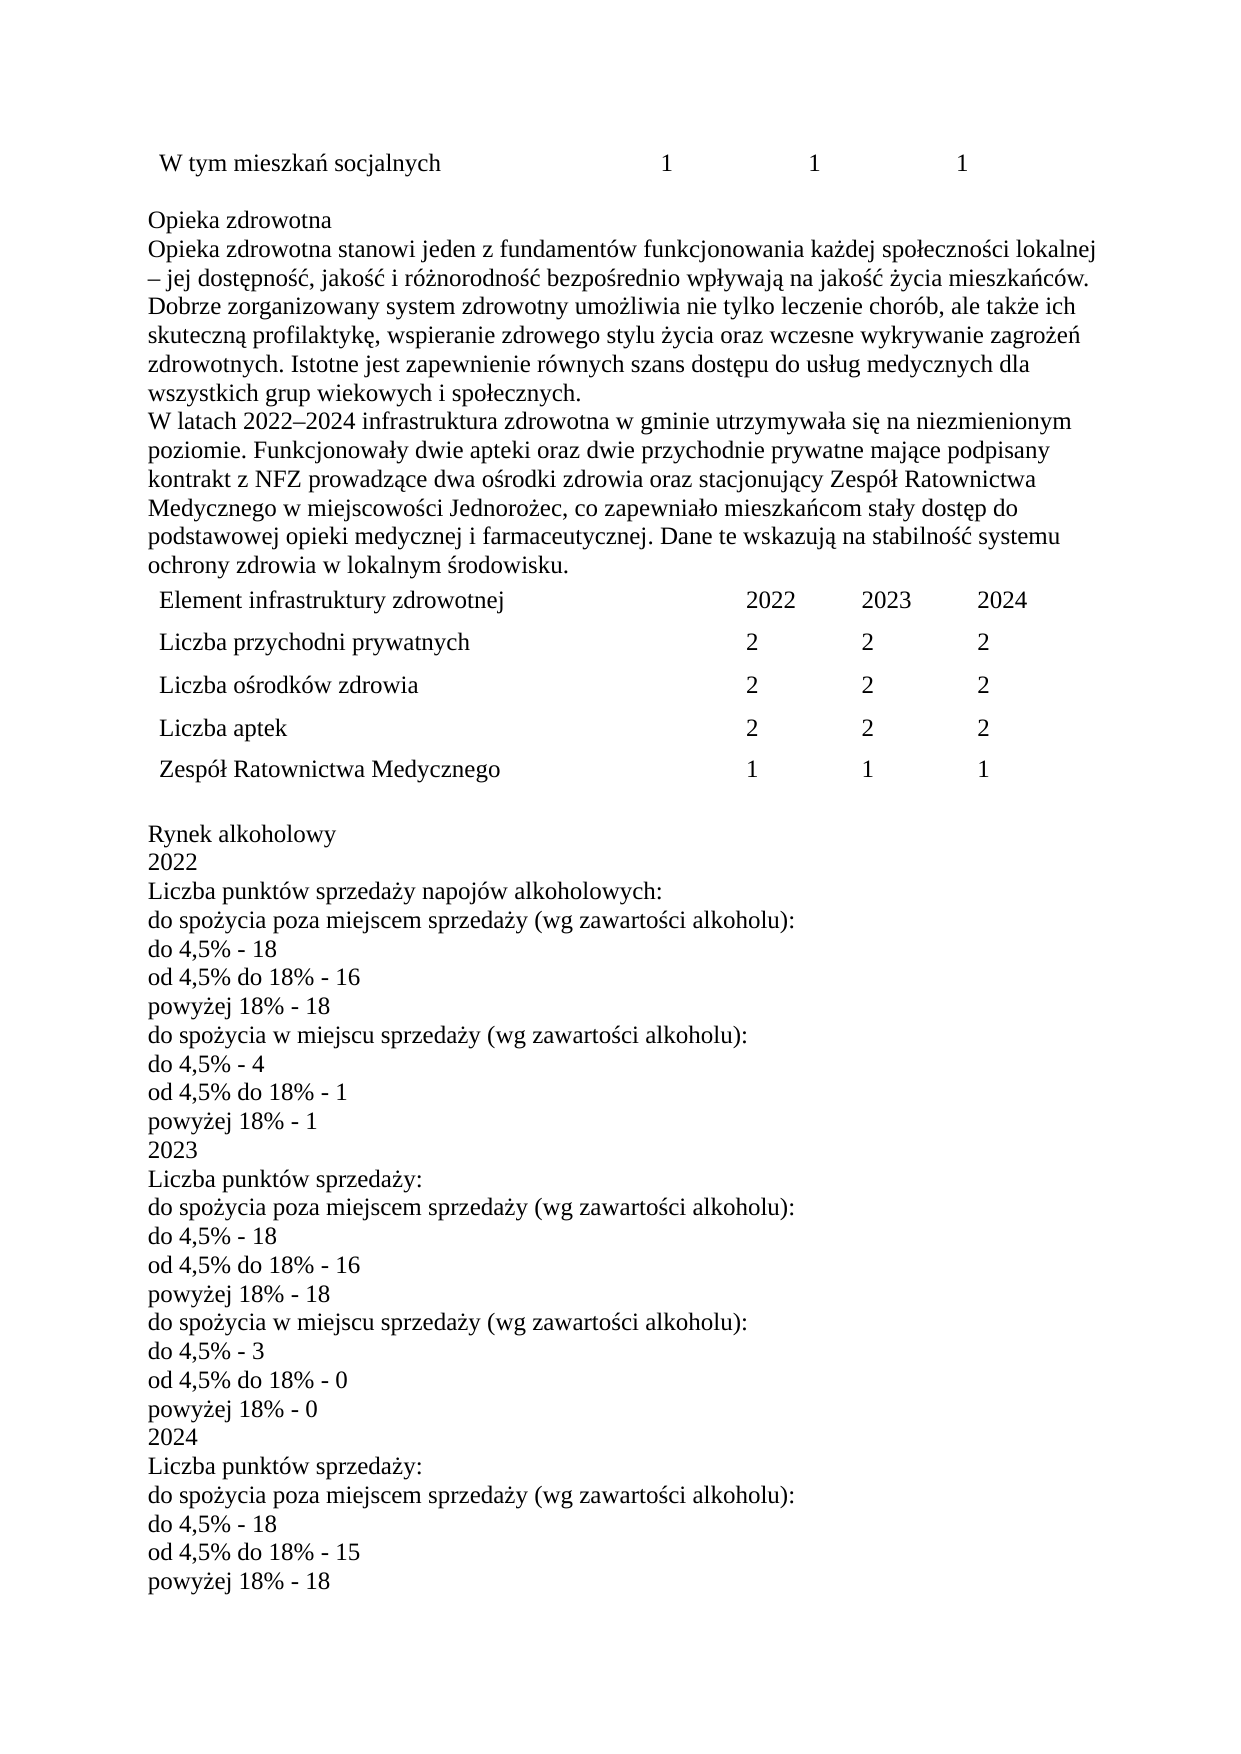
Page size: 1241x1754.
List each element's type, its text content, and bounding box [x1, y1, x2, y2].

table_cell 2 [850, 706, 966, 748]
text do spożycia w miejscu sprzedaży (wg zawartości alkoholu): [148, 1307, 1107, 1336]
table_cell 2 [966, 706, 1081, 748]
table_header 2022 [735, 579, 850, 621]
text powyżej 18% - 18 [148, 1566, 1107, 1595]
text od 4,5% do 18% - 0 [148, 1365, 1107, 1394]
text Liczba punktów sprzedaży: [148, 1451, 1107, 1480]
text do spożycia w miejscu sprzedaży (wg zawartości alkoholu): [148, 1020, 1107, 1049]
table_cell 1 [649, 148, 797, 176]
text od 4,5% do 18% - 16 [148, 1250, 1107, 1279]
text Opieka zdrowotna [148, 205, 1107, 234]
text Liczba punktów sprzedaży: [148, 1164, 1107, 1192]
table_cell 2 [735, 621, 850, 663]
text do spożycia poza miejscem sprzedaży (wg zawartości alkoholu): [148, 905, 1107, 934]
table_header 2023 [850, 579, 966, 621]
text od 4,5% do 18% - 15 [148, 1537, 1107, 1566]
table_cell 2 [850, 621, 966, 663]
table_cell 1 [850, 748, 966, 790]
table_header 2024 [966, 579, 1081, 621]
text powyżej 18% - 1 [148, 1106, 1107, 1135]
table_cell 2 [735, 663, 850, 706]
text do 4,5% - 18 [148, 1509, 1107, 1537]
table_cell 2 [735, 706, 850, 748]
text Liczba punktów sprzedaży napojów alkoholowych: [148, 876, 1107, 905]
text 2023 [148, 1135, 1107, 1164]
text powyżej 18% - 0 [148, 1394, 1107, 1422]
table_cell W tym mieszkań socjalnych [148, 148, 649, 176]
text 2024 [148, 1422, 1107, 1451]
table_cell 2 [966, 663, 1081, 706]
table_cell Liczba przychodni prywatnych [148, 621, 734, 663]
text od 4,5% do 18% - 16 [148, 962, 1107, 991]
text powyżej 18% - 18 [148, 1279, 1107, 1307]
table_cell 1 [735, 748, 850, 790]
table_header Element infrastruktury zdrowotnej [148, 579, 734, 621]
text do 4,5% - 3 [148, 1336, 1107, 1365]
text do spożycia poza miejscem sprzedaży (wg zawartości alkoholu): [148, 1480, 1107, 1509]
text do 4,5% - 18 [148, 934, 1107, 962]
text W latach 2022–2024 infrastruktura zdrowotna w gminie utrzymywała się na niezmienionym poziomie. Funkcjonowały dwie apteki oraz dwie przychodnie prywatne mające podpisany kontrakt z NFZ prowadzące dwa ośrodki zdrowia oraz stacjonujący Zespół Ratownictwa Medycznego w miejscowości Jednorożec, co zapewniało mieszkańcom stały dostęp do podstawowej opieki medycznej i farmaceutycznej. Dane te wskazują na stabilność systemu ochrony zdrowia w lokalnym środowisku. [148, 406, 1107, 579]
text Rynek alkoholowy [148, 819, 1107, 847]
text powyżej 18% - 18 [148, 991, 1107, 1020]
table_cell 1 [797, 148, 944, 176]
table_cell 1 [966, 748, 1081, 790]
text Opieka zdrowotna stanowi jeden z fundamentów funkcjonowania każdej społeczności lokalnej – jej dostępność, jakość i różnorodność bezpośrednio wpływają na jakość życia mieszkańców. Dobrze zorganizowany system zdrowotny umożliwia nie tylko leczenie chorób, ale także ich skuteczną profilaktykę, wspieranie zdrowego stylu życia oraz wczesne wykrywanie zagrożeń zdrowotnych. Istotne jest zapewnienie równych szans dostępu do usług medycznych dla wszystkich grup wiekowych i społecznych. [148, 234, 1107, 406]
table_cell 2 [850, 663, 966, 706]
text do 4,5% - 18 [148, 1221, 1107, 1250]
text 2022 [148, 847, 1107, 876]
table_cell Liczba aptek [148, 706, 734, 748]
text do 4,5% - 4 [148, 1049, 1107, 1077]
table_cell Zespół Ratownictwa Medycznego [148, 748, 734, 790]
table_cell 1 [945, 148, 1092, 176]
text od 4,5% do 18% - 1 [148, 1077, 1107, 1106]
text do spożycia poza miejscem sprzedaży (wg zawartości alkoholu): [148, 1192, 1107, 1221]
table_cell Liczba ośrodków zdrowia [148, 663, 734, 706]
table_cell 2 [966, 621, 1081, 663]
